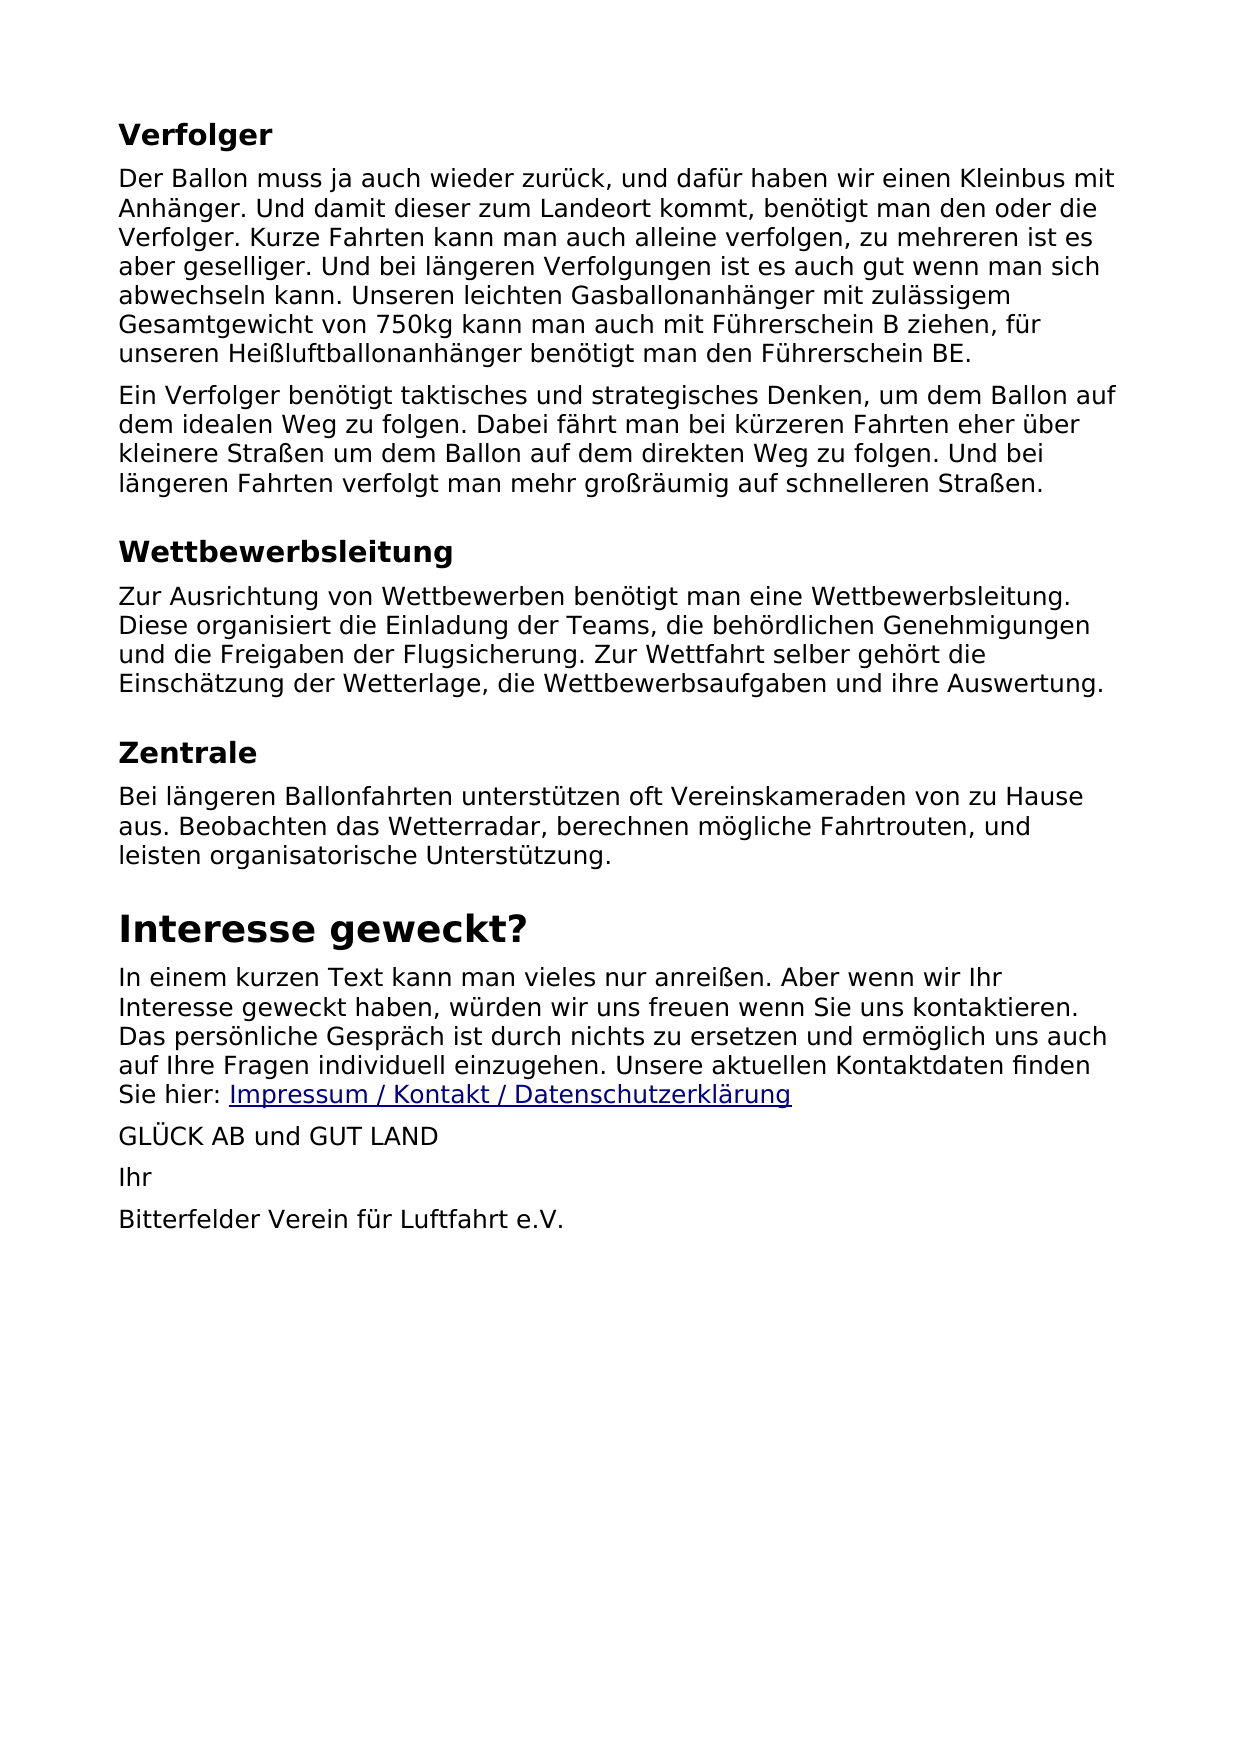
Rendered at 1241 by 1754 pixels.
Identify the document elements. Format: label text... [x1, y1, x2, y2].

subtitle Interesse geweckt? [118, 907, 1122, 951]
text GLÜCK AB und GUT LAND [118, 1122, 1122, 1151]
subtitle Wettbewerbsleitung [118, 535, 1122, 569]
text Zur Ausrichtung von Wettbewerben benötigt man eine Wettbewerbsleitung. Diese organisiert die Einladung der Teams, die behördlichen Genehmigungen und die Freigaben der Flugsicherung. Zur Wettfahrt selber gehört die Einschätzung der Wetterlage, die Wettbewerbsaufgaben und ihre Auswertung. [118, 582, 1122, 698]
text Bei längeren Ballonfahrten unterstützen oft Vereinskameraden von zu Hause aus. Beobachten das Wetterradar, berechnen mögliche Fahrtrouten, und leisten organisatorische Unterstützung. [118, 782, 1122, 870]
text Ein Verfolger benötigt taktisches und strategisches Denken, um dem Ballon auf dem idealen Weg zu folgen. Dabei fährt man bei kürzeren Fahrten eher über kleinere Straßen um dem Ballon auf dem direkten Weg zu folgen. Und bei längeren Fahrten verfolgt man mehr großräumig auf schnelleren Straßen. [118, 381, 1122, 498]
text Der Ballon muss ja auch wieder zurück, und dafür haben wir einen Kleinbus mit Anhänger. Und damit dieser zum Landeort kommt, benötigt man den oder die Verfolger. Kurze Fahrten kann man auch alleine verfolgen, zu mehreren ist es aber geselliger. Und bei längeren Verfolgungen ist es auch gut wenn man sich abwechseln kann. Unseren leichten Gasballonanhänger mit zulässigem Gesamtgewicht von 750kg kann man auch mit Führerschein B ziehen, für unseren Heißluftballonanhänger benötigt man den Führerschein BE. [118, 164, 1122, 369]
text In einem kurzen Text kann man vieles nur anreißen. Aber wenn wir Ihr Interesse geweckt haben, würden wir uns freuen wenn Sie uns kontaktieren. Das persönliche Gespräch ist durch nichts zu ersetzen und ermöglich uns auch auf Ihre Fragen individuell einzugehen. Unsere aktuellen Kontaktdaten finden Sie hier: Impressum / Kontakt / Datenschutzerklärung [118, 964, 1122, 1109]
subtitle Verfolger [118, 118, 1122, 152]
subtitle Zentrale [118, 736, 1122, 770]
text Ihr [118, 1164, 1122, 1193]
text Bitterfelder Verein für Luftfahrt e.V. [118, 1205, 1122, 1234]
